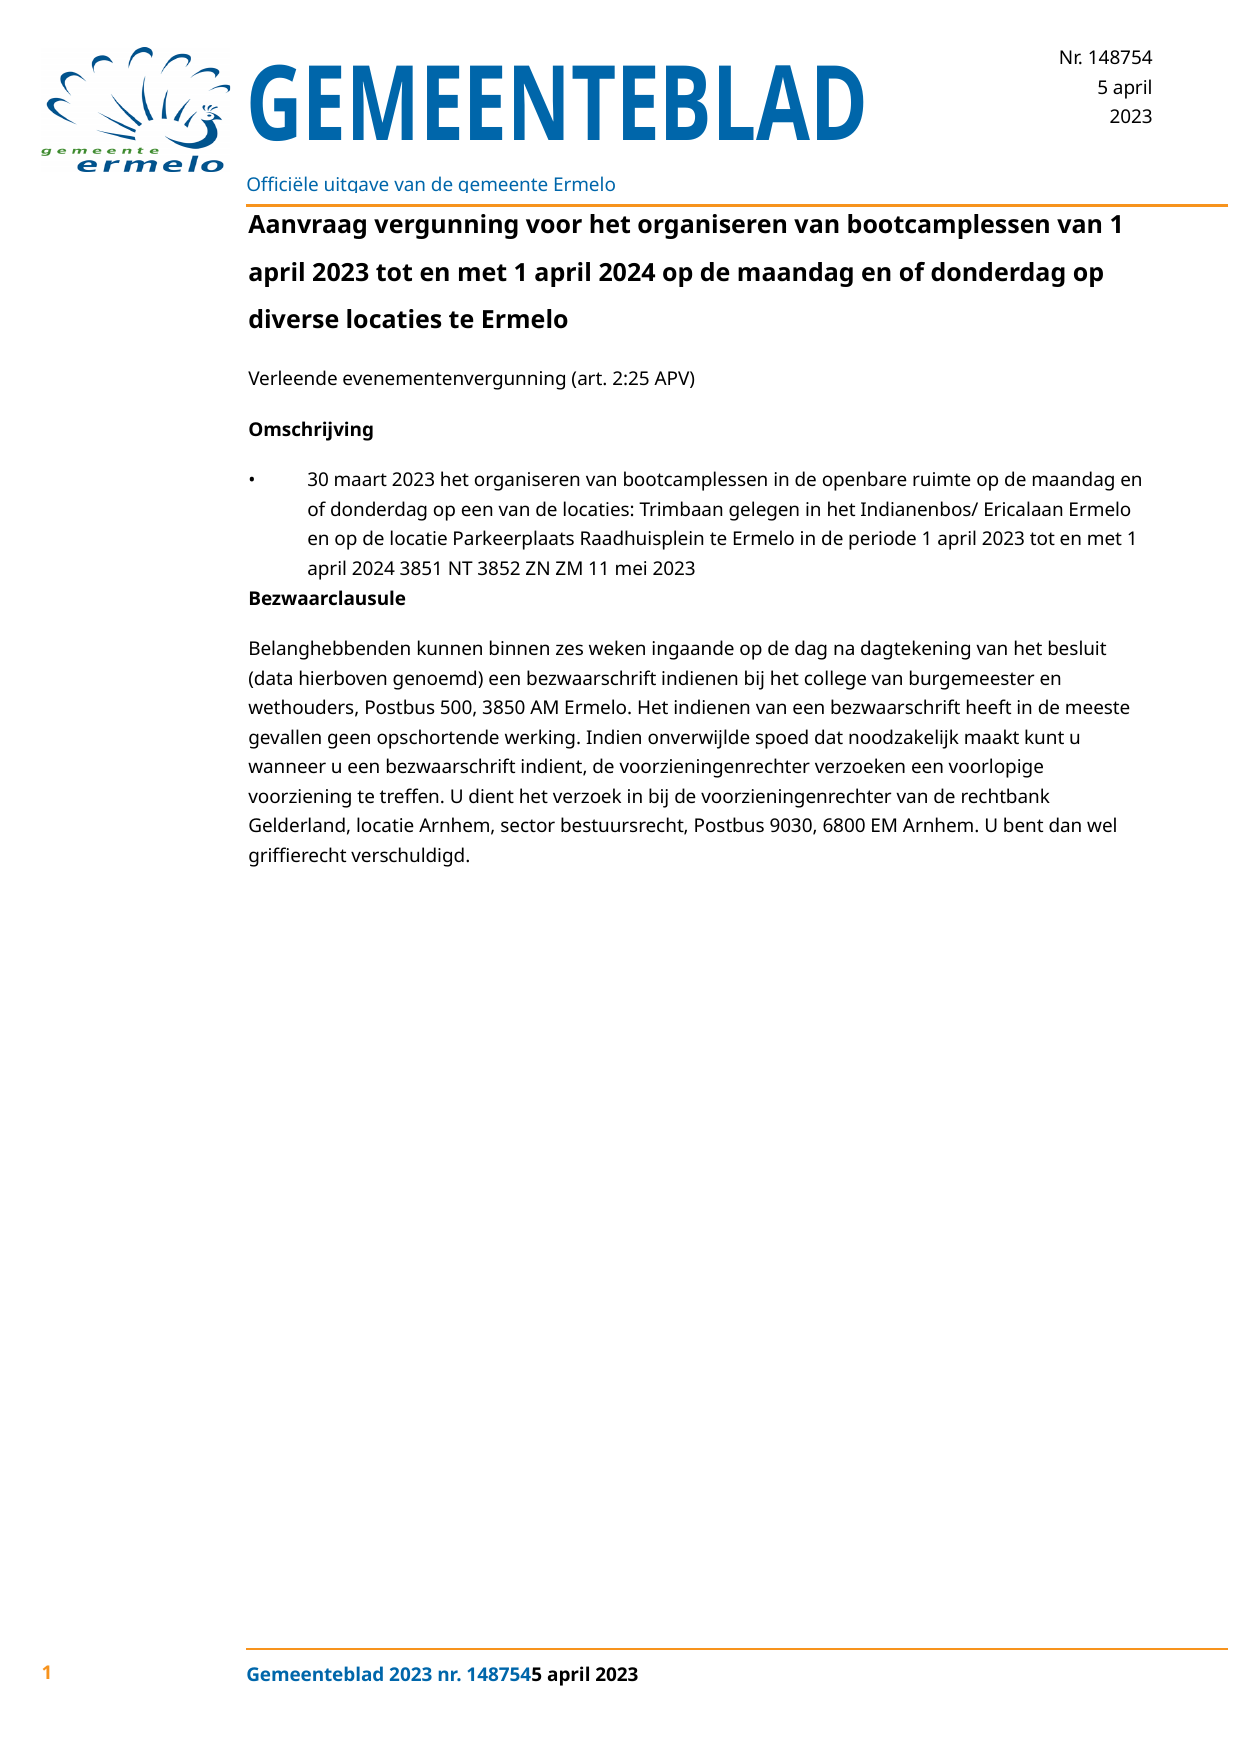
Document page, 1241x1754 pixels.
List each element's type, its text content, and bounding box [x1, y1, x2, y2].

text Omschrijving [248, 416, 1152, 442]
picture [41, 47, 231, 172]
text Aanvraag vergunning voor het organiseren van bootcamplessen van 1 april 2023 tot en met 1 april 2024 op de maandag en of donderdag op diverse locaties te Ermelo [248, 207, 1152, 336]
list 30 maart 2023 het organiseren van bootcamplessen in de openbare ruimte op de maandag en of donderdag op een van de locaties: Trimbaan gelegen in het Indianenbos/ Ericalaan Ermelo en op de locatie Parkeerplaats Raadhuisplein te Ermelo in de periode 1 april 2023 tot en met 1 april 2024 3851 NT 3852 ZN ZM 11 mei 2023 [248, 466, 1152, 581]
text Belanghebbenden kunnen binnen zes weken ingaande op de dag na dagtekening van het besluit (data hierboven genoemd) een bezwaarschrift indienen bij het college van burgemeester en wethouders, Postbus 500, 3850 AM Ermelo. Het indienen van een bezwaarschrift heeft in de meeste gevallen geen opschortende werking. Indien onverwijlde spoed dat noodzakelijk maakt kunt u wanneer u een bezwaarschrift indient, de voorzieningenrechter verzoeken een voorlopige voorziening te treffen. U dient het verzoek in bij de voorzieningenrechter van de rechtbank Gelderland, locatie Arnhem, sector bestuursrecht, Postbus 9030, 6800 EM Arnhem. U bent dan wel griffierecht verschuldigd. [248, 635, 1152, 868]
text Bezwaarclausule [248, 585, 1152, 610]
text Verleende evenementenvergunning (art. 2:25 APV) [248, 366, 1152, 391]
